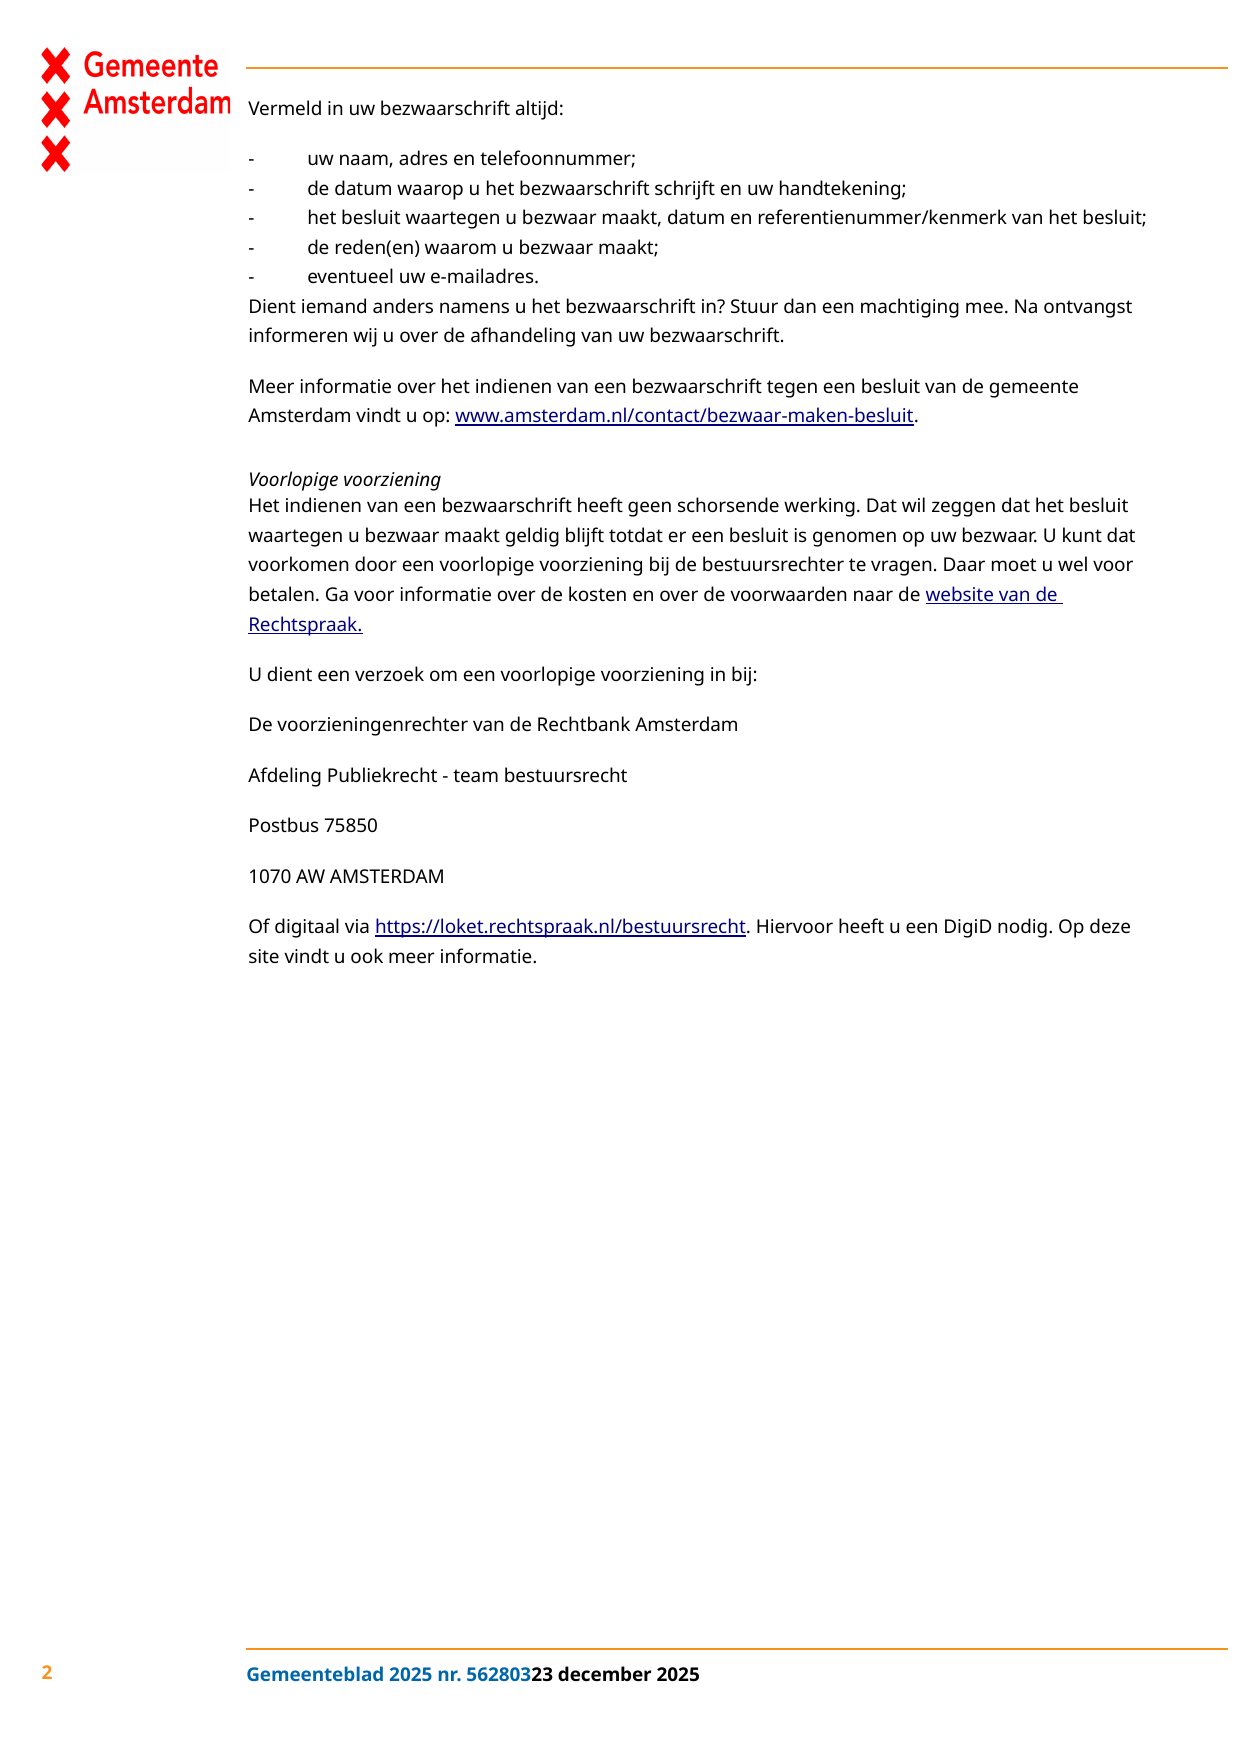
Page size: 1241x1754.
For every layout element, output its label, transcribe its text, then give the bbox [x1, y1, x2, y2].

text Of digitaal via https://loket.rechtspraak.nl/bestuursrecht. Hiervoor heeft u een DigiD nodig. Op deze site vindt u ook meer informatie. [248, 913, 1152, 968]
list de reden(en) waarom u bezwaar maakt; [248, 234, 1152, 260]
list eventueel uw e-mailadres. [248, 263, 1152, 289]
text Afdeling Publiekrecht - team bestuursrecht [248, 762, 1152, 788]
text Meer informatie over het indienen van een bezwaarschrift tegen een besluit van de gemeente Amsterdam vindt u op: www.amsterdam.nl/contact/bezwaar-maken-besluit. [248, 373, 1152, 428]
text Voorlopige voorziening [248, 467, 1152, 492]
text Vermeld in uw bezwaarschrift altijd: [248, 95, 1152, 121]
text Dient iemand anders namens u het bezwaarschrift in? Stuur dan een machtiging mee. Na ontvangst informeren wij u over de afhandeling van uw bezwaarschrift. [248, 293, 1152, 348]
list de datum waarop u het bezwaarschrift schrijft en uw handtekening; [248, 175, 1152, 201]
list uw naam, adres en telefoonnummer; [248, 145, 1152, 171]
text De voorzieningenrechter van de Rechtbank Amsterdam [248, 712, 1152, 737]
text 1070 AW AMSTERDAM [248, 863, 1152, 888]
text Postbus 75850 [248, 812, 1152, 838]
text U dient een verzoek om een voorlopige voorziening in bij: [248, 661, 1152, 687]
text Het indienen van een bezwaarschrift heeft geen schorsende werking. Dat wil zeggen dat het besluit waartegen u bezwaar maakt geldig blijft totdat er een besluit is genomen op uw bezwaar. U kunt dat voorkomen door een voorlopige voorziening bij de bestuursrechter te vragen. Daar moet u wel voor betalen. Ga voor informatie over de kosten en over de voorwaarden naar de website van de Rechtspraak. [248, 492, 1152, 636]
picture [41, 47, 231, 172]
list het besluit waartegen u bezwaar maakt, datum en referentienummer/kenmerk van het besluit; [248, 204, 1152, 230]
